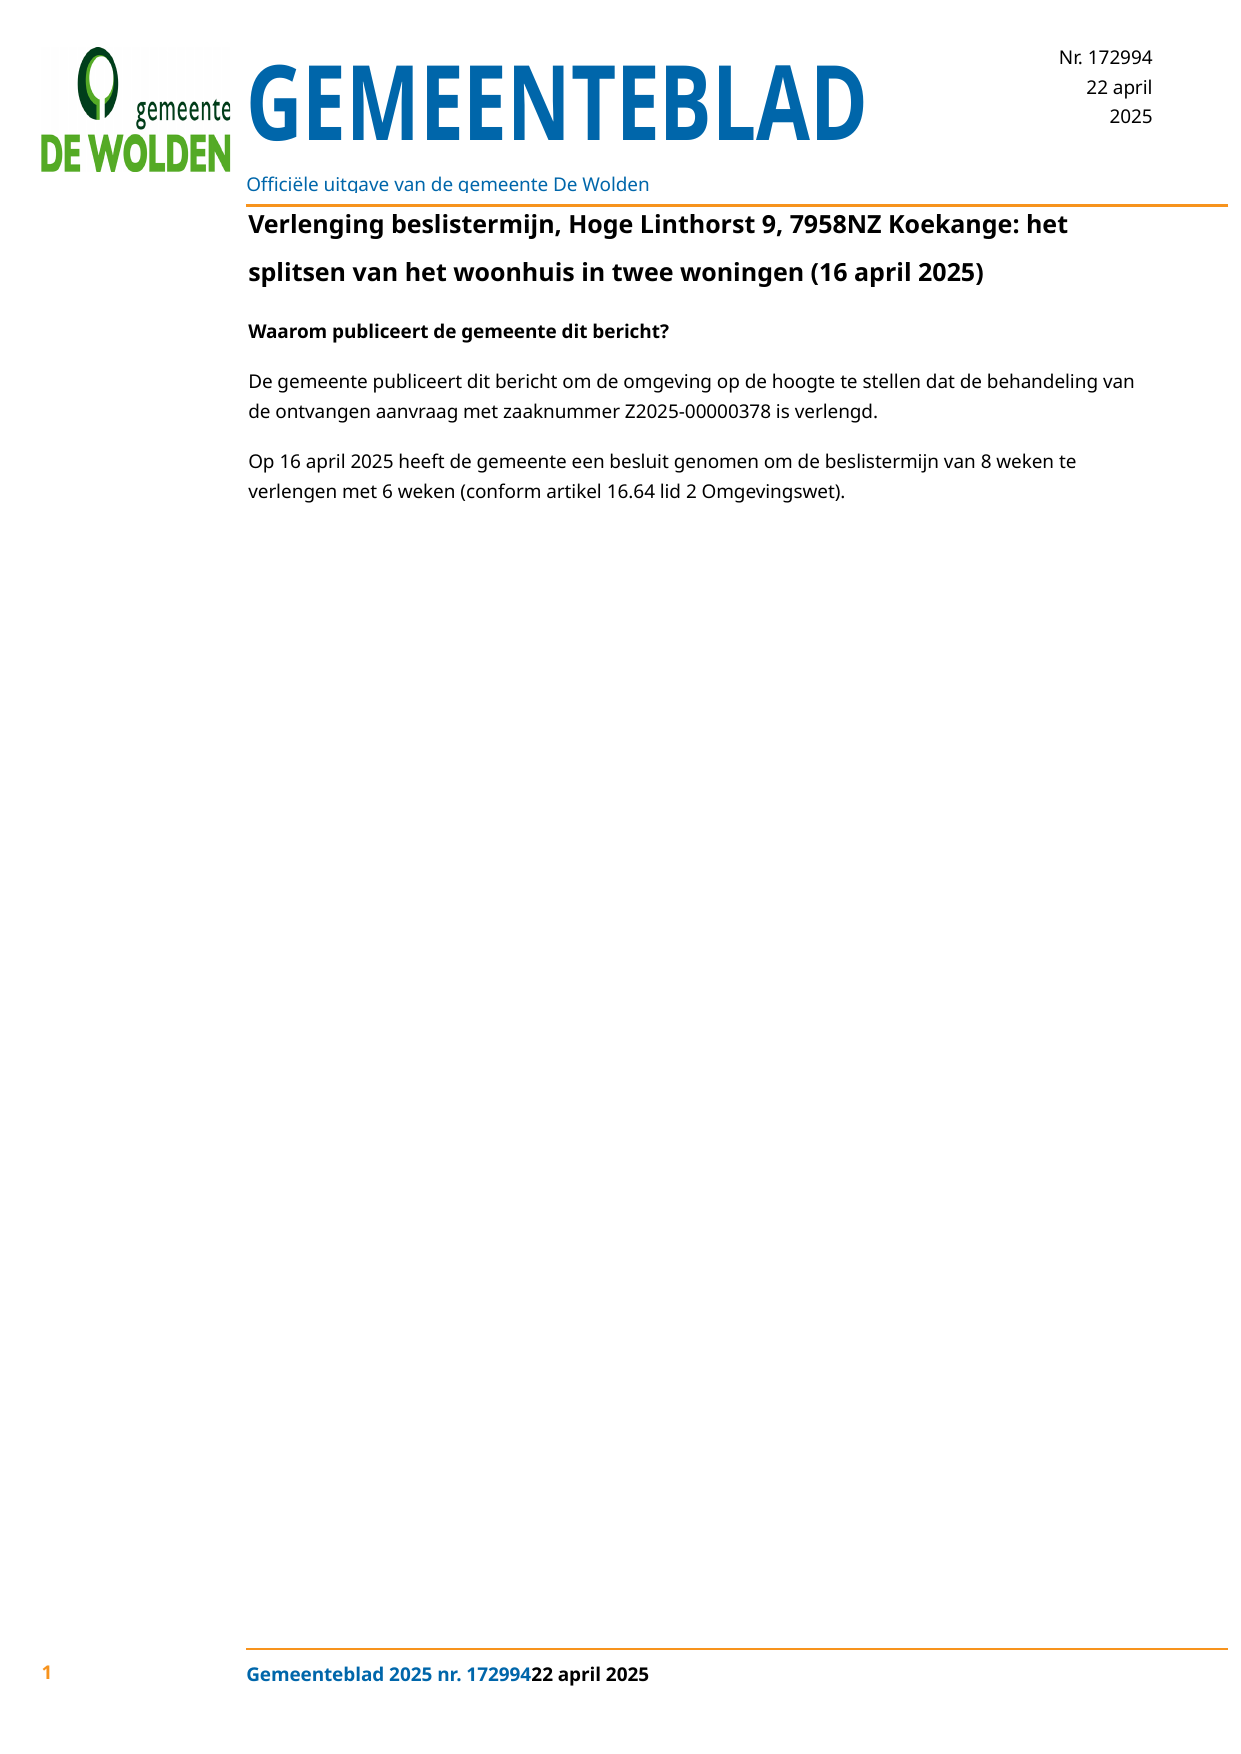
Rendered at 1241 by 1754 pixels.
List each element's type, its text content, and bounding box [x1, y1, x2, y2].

text Op 16 april 2025 heeft de gemeente een besluit genomen om de beslistermijn van 8 weken te verlengen met 6 weken (conform artikel 16.64 lid 2 Omgevingswet). [248, 448, 1152, 504]
text De gemeente publiceert dit bericht om de omgeving op de hoogte te stellen dat de behandeling van de ontvangen aanvraag met zaaknummer Z2025-00000378 is verlengd. [248, 368, 1152, 424]
text Verlenging beslistermijn, Hoge Linthorst 9, 7958NZ Koekange: het splitsen van het woonhuis in twee woningen (16 april 2025) [248, 207, 1152, 288]
picture [41, 47, 231, 172]
text Waarom publiceert de gemeente dit bericht? [248, 318, 1152, 344]
